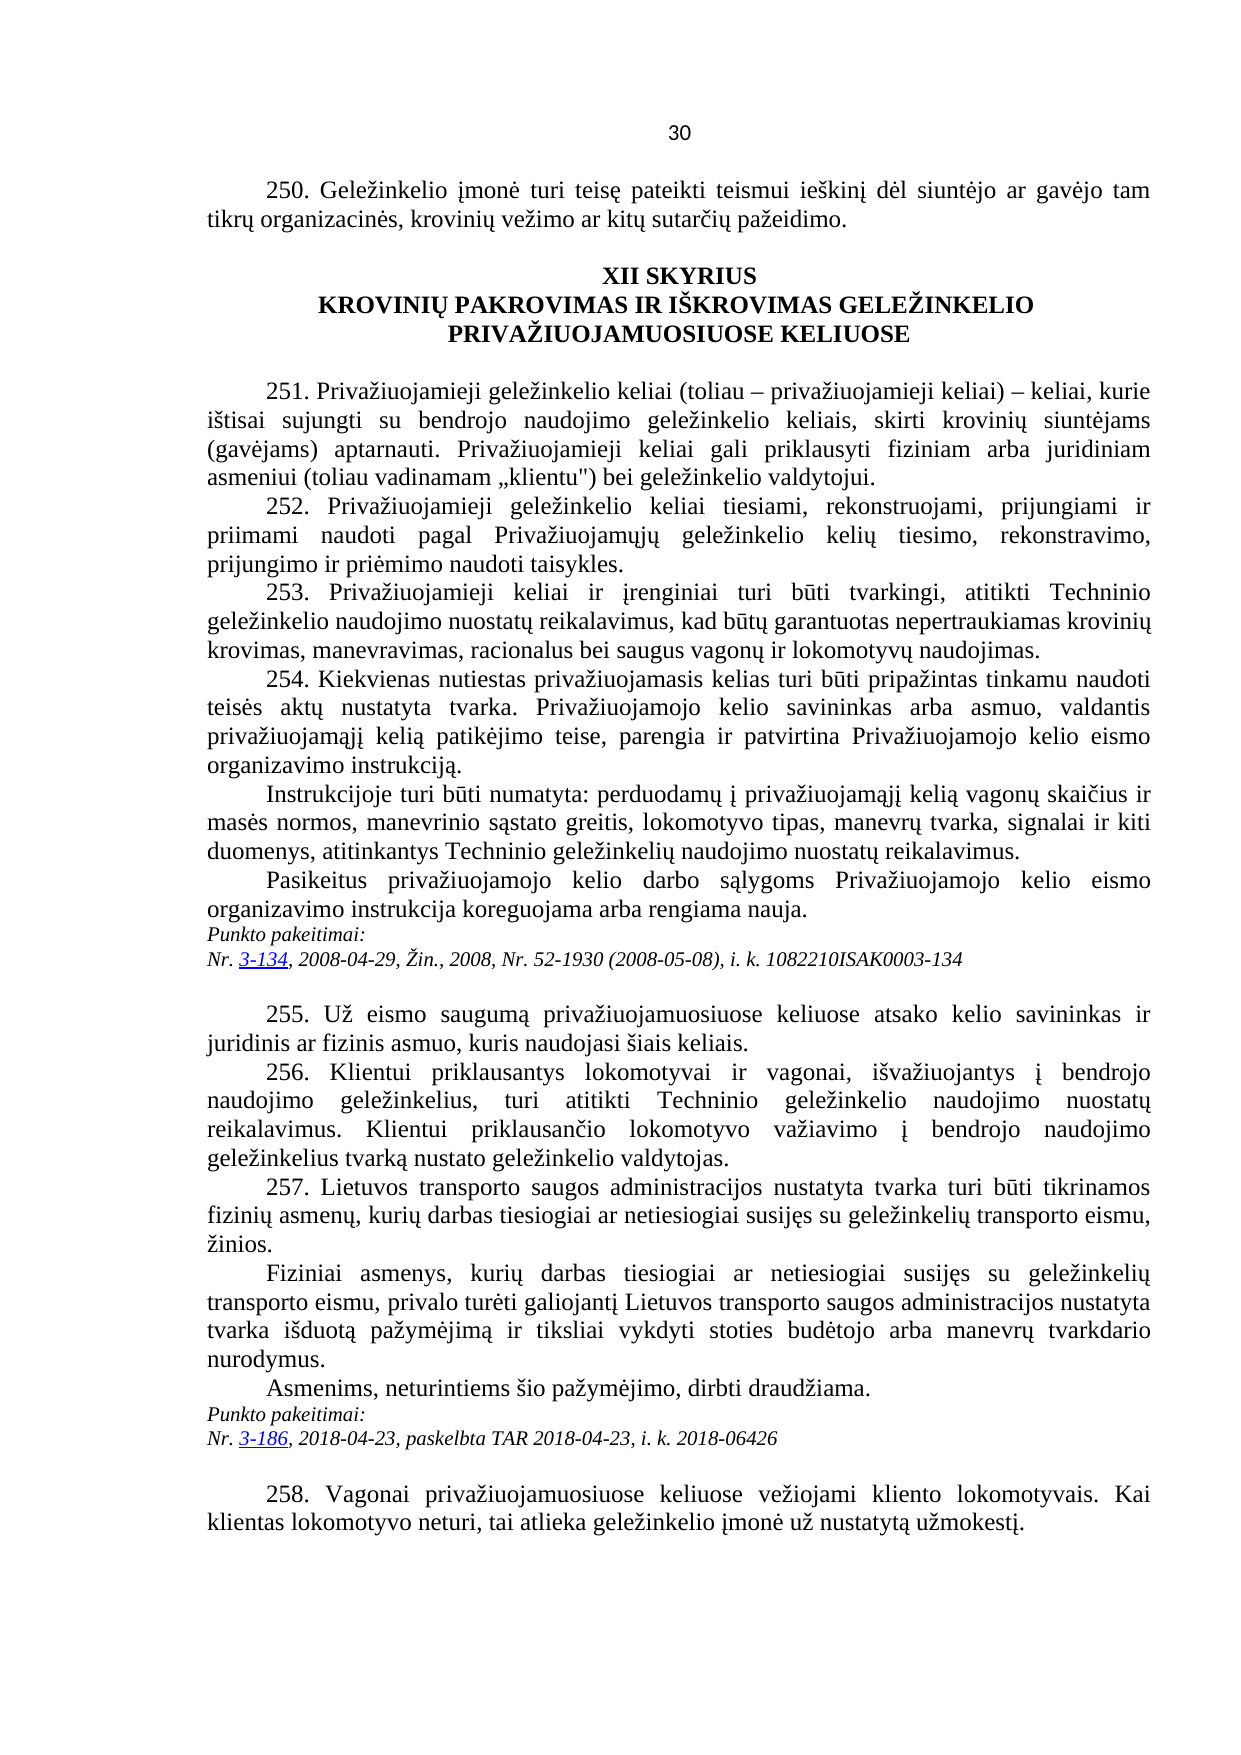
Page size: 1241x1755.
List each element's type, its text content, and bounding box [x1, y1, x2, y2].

text KROVINIŲ PAKROVIMAS IR IŠKROVIMAS GELEŽINKELIO PRIVAŽIUOJAMUOSIUOSE KELIUOSE [207, 290, 1152, 347]
text Pasikeitus privažiuojamojo kelio darbo sąlygoms Privažiuojamojo kelio eismo organizavimo instrukcija koreguojama arba rengiama nauja. [207, 865, 1152, 922]
text 252. Privažiuojamieji geležinkelio keliai tiesiami, rekonstruojami, prijungiami ir priimami naudoti pagal Privažiuojamųjų geležinkelio kelių tiesimo, rekonstravimo, prijungimo ir priėmimo naudoti taisykles. [207, 491, 1152, 577]
text Nr. 3-134, 2008-04-29, Žin., 2008, Nr. 52-1930 (2008-05-08), i. k. 1082210ISAK0003-134 [207, 946, 1152, 971]
text 257. Lietuvos transporto saugos administracijos nustatyta tvarka turi būti tikrinamos fizinių asmenų, kurių darbas tiesiogiai ar netiesiogiai susijęs su geležinkelių transporto eismu, žinios. [207, 1172, 1152, 1258]
text XII SKYRIUS [207, 261, 1152, 290]
text 251. Privažiuojamieji geležinkelio keliai (toliau – privažiuojamieji keliai) – keliai, kurie ištisai sujungti su bendrojo naudojimo geležinkelio keliais, skirti krovinių siuntėjams (gavėjams) aptarnauti. Privažiuojamieji keliai gali priklausyti fiziniam arba juridiniam asmeniui (toliau vadinamam „klientu") bei geležinkelio valdytojui. [207, 376, 1152, 491]
text 258. Vagonai privažiuojamuosiuose keliuose vežiojami kliento lokomotyvais. Kai klientas lokomotyvo neturi, tai atlieka geležinkelio įmonė už nustatytą užmokestį. [207, 1479, 1152, 1536]
text Punkto pakeitimai: [207, 922, 1152, 946]
text Punkto pakeitimai: [207, 1402, 1152, 1426]
text Nr. 3-186, 2018-04-23, paskelbta TAR 2018-04-23, i. k. 2018-06426 [207, 1426, 1152, 1450]
text Instrukcijoje turi būti numatyta: perduodamų į privažiuojamąjį kelią vagonų skaičius ir masės normos, manevrinio sąstato greitis, lokomotyvo tipas, manevrų tvarka, signalai ir kiti duomenys, atitinkantys Techninio geležinkelių naudojimo nuostatų reikalavimus. [207, 779, 1152, 865]
text 256. Klientui priklausantys lokomotyvai ir vagonai, išvažiuojantys į bendrojo naudojimo geležinkelius, turi atitikti Techninio geležinkelio naudojimo nuostatų reikalavimus. Klientui priklausančio lokomotyvo važiavimo į bendrojo naudojimo geležinkelius tvarką nustato geležinkelio valdytojas. [207, 1057, 1152, 1172]
text Fiziniai asmenys, kurių darbas tiesiogiai ar netiesiogiai susijęs su geležinkelių transporto eismu, privalo turėti galiojantį Lietuvos transporto saugos administracijos nustatyta tvarka išduotą pažymėjimą ir tiksliai vykdyti stoties budėtojo arba manevrų tvarkdario nurodymus. [207, 1258, 1152, 1373]
text 253. Privažiuojamieji keliai ir įrenginiai turi būti tvarkingi, atitikti Techninio geležinkelio naudojimo nuostatų reikalavimus, kad būtų garantuotas nepertraukiamas krovinių krovimas, manevravimas, racionalus bei saugus vagonų ir lokomotyvų naudojimas. [207, 577, 1152, 664]
text Asmenims, neturintiems šio pažymėjimo, dirbti draudžiama. [207, 1373, 1152, 1402]
text 255. Už eismo saugumą privažiuojamuosiuose keliuose atsako kelio savininkas ir juridinis ar fizinis asmuo, kuris naudojasi šiais keliais. [207, 999, 1152, 1057]
text 254. Kiekvienas nutiestas privažiuojamasis kelias turi būti pripažintas tinkamu naudoti teisės aktų nustatyta tvarka. Privažiuojamojo kelio savininkas arba asmuo, valdantis privažiuojamąjį kelią patikėjimo teise, parengia ir patvirtina Privažiuojamojo kelio eismo organizavimo instrukciją. [207, 664, 1152, 779]
text 250. Geležinkelio įmonė turi teisę pateikti teismui ieškinį dėl siuntėjo ar gavėjo tam tikrų organizacinės, krovinių vežimo ar kitų sutarčių pažeidimo. [207, 175, 1152, 232]
